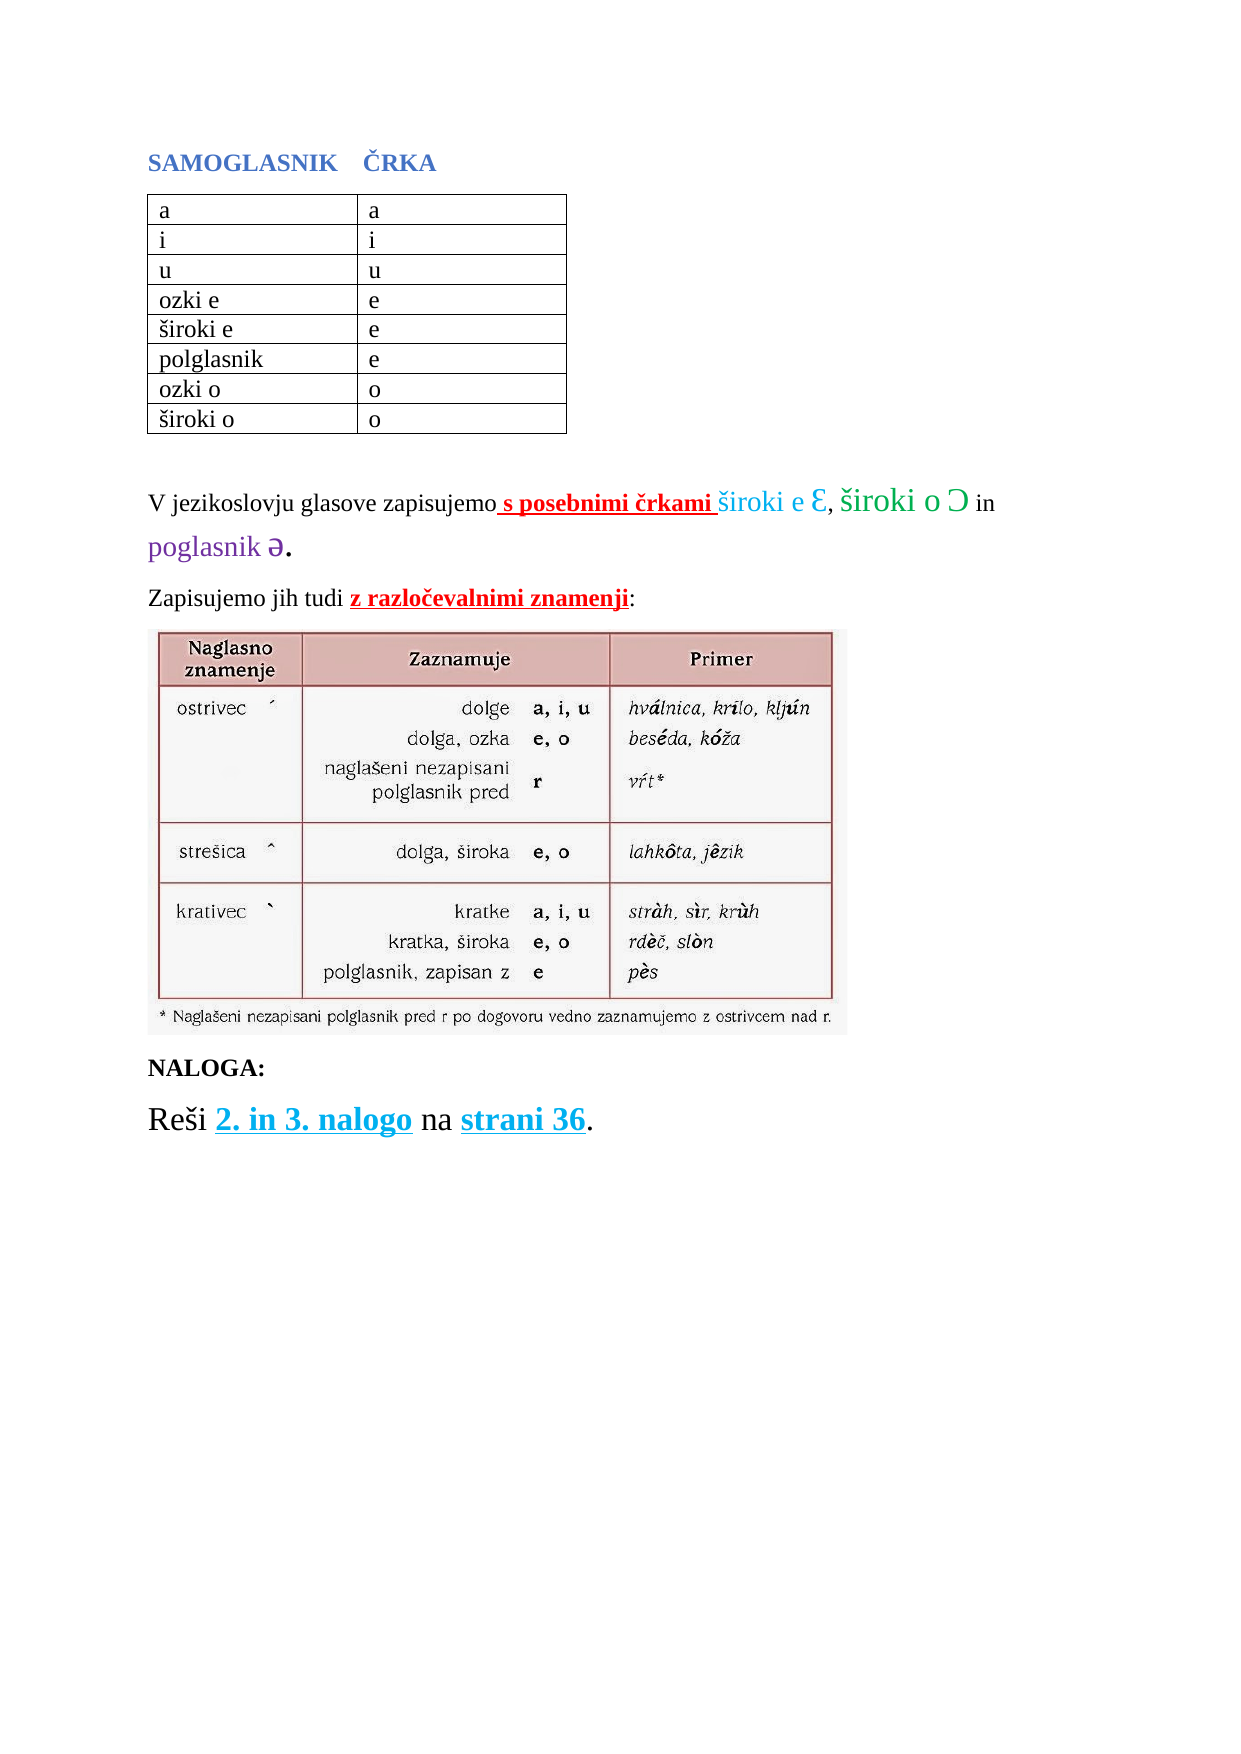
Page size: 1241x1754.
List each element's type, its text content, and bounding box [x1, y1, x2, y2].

text NALOGA: [148, 1053, 1093, 1081]
table_cell e [358, 285, 566, 313]
text SAMOGLASNIK ČRKA [148, 148, 1093, 176]
table_cell u [358, 255, 566, 284]
table_cell ozki o [148, 374, 357, 403]
text Reši 2. in 3. nalogo na strani 36. [148, 1099, 1093, 1138]
table_cell e [358, 344, 566, 373]
table_cell široki e [148, 315, 357, 343]
table_header a [148, 195, 357, 224]
table_cell i [148, 225, 357, 254]
table_header a [358, 195, 566, 224]
table_cell o [358, 374, 566, 403]
table_cell i [358, 225, 566, 254]
table_cell široki o [148, 404, 357, 433]
table_cell o [358, 404, 566, 433]
table_cell e [358, 315, 566, 343]
text V jezikoslovju glasove zapisujemo s posebnimi črkami široki e Ɛ, široki o Ɔ in poglasnik ǝ. [148, 481, 1093, 564]
table_cell ozki e [148, 285, 357, 313]
table_cell u [148, 255, 357, 284]
table_cell polglasnik [148, 344, 357, 373]
text Zapisujemo jih tudi z razločevalnimi znamenji: [148, 583, 1093, 612]
